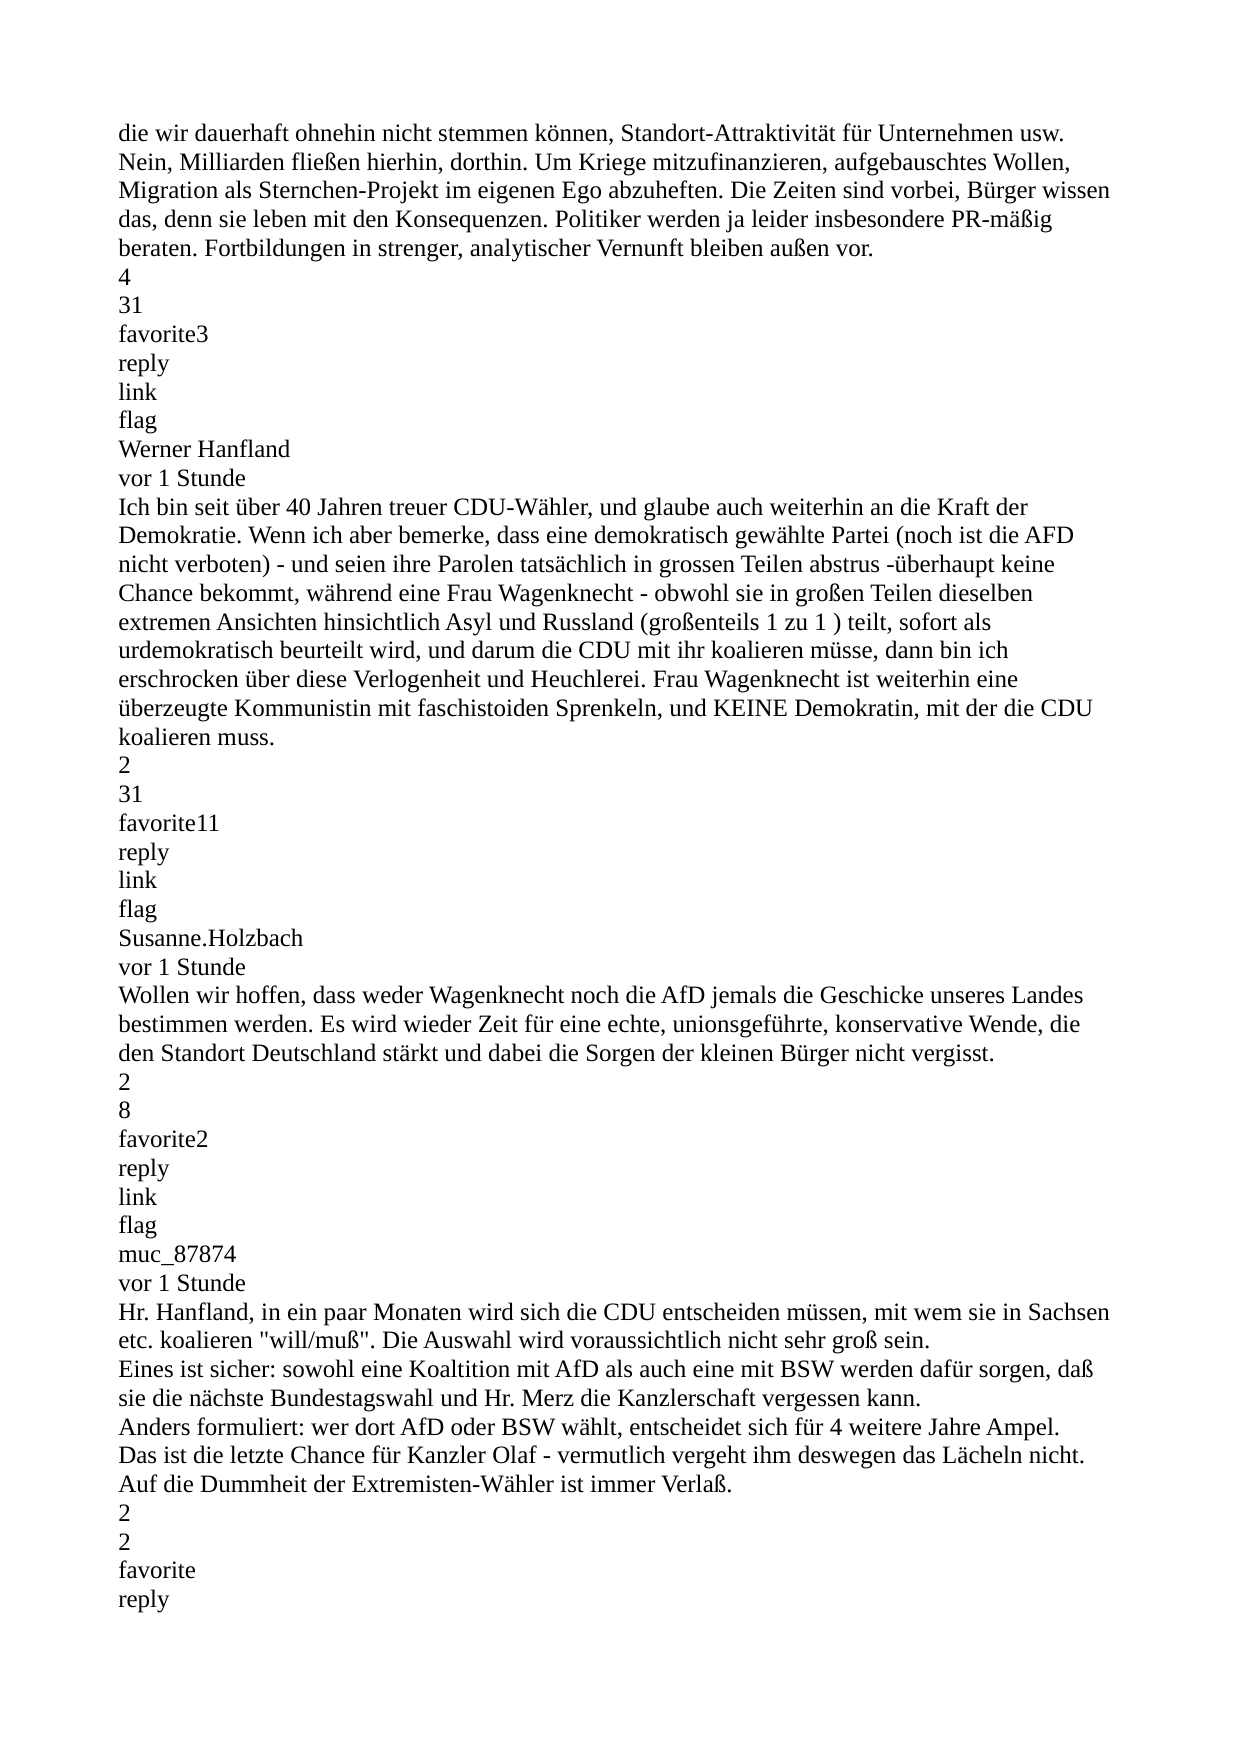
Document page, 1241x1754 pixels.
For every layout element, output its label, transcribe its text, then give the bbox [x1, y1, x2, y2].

text 2 [118, 1527, 1122, 1556]
text Werner Hanfland [118, 434, 1122, 463]
text muc_87874 [118, 1239, 1122, 1268]
text link [118, 377, 1122, 406]
text link [118, 866, 1122, 894]
text Ich bin seit über 40 Jahren treuer CDU-Wähler, und glaube auch weiterhin an die Kraft der Demokratie. Wenn ich aber bemerke, dass eine demokratisch gewählte Partei (noch ist die AFD nicht verboten) - und seien ihre Parolen tatsächlich in grossen Teilen abstrus -überhaupt keine Chance bekommt, während eine Frau Wagenknecht - obwohl sie in großen Teilen dieselben extremen Ansichten hinsichtlich Asyl und Russland (großenteils 1 zu 1 ) teilt, sofort als urdemokratisch beurteilt wird, und darum die CDU mit ihr koalieren müsse, dann bin ich erschrocken über diese Verlogenheit und Heuchlerei. Frau Wagenknecht ist weiterhin eine überzeugte Kommunistin mit faschistoiden Sprenkeln, und KEINE Demokratin, mit der die CDU koalieren muss. [118, 492, 1122, 751]
text reply [118, 348, 1122, 377]
text reply [118, 837, 1122, 866]
text 31 [118, 291, 1122, 319]
text reply [118, 1153, 1122, 1182]
text reply [118, 1584, 1122, 1613]
text Wollen wir hoffen, dass weder Wagenknecht noch die AfD jemals die Geschicke unseres Landes bestimmen werden. Es wird wieder Zeit für eine echte, unionsgeführte, konservative Wende, die den Standort Deutschland stärkt und dabei die Sorgen der kleinen Bürger nicht vergisst. [118, 981, 1122, 1067]
text flag [118, 1211, 1122, 1239]
text favorite11 [118, 808, 1122, 837]
text 2 [118, 1498, 1122, 1527]
text 8 [118, 1096, 1122, 1124]
text vor 1 Stunde [118, 1268, 1122, 1297]
text die wir dauerhaft ohnehin nicht stemmen können, Standort-Attraktivität für Unternehmen usw. Nein, Milliarden fließen hierhin, dorthin. Um Kriege mitzufinanzieren, aufgebauschtes Wollen, Migration als Sternchen-Projekt im eigenen Ego abzuheften. Die Zeiten sind vorbei, Bürger wissen das, denn sie leben mit den Konsequenzen. Politiker werden ja leider insbesondere PR-mäßig beraten. Fortbildungen in strenger, analytischer Vernunft bleiben außen vor. [118, 118, 1122, 262]
text favorite2 [118, 1124, 1122, 1153]
text 4 [118, 262, 1122, 291]
text favorite3 [118, 319, 1122, 348]
text 31 [118, 779, 1122, 808]
text favorite [118, 1556, 1122, 1584]
text Susanne.Holzbach [118, 923, 1122, 952]
text vor 1 Stunde [118, 952, 1122, 981]
text flag [118, 406, 1122, 434]
text link [118, 1182, 1122, 1211]
text Hr. Hanfland, in ein paar Monaten wird sich die CDU entscheiden müssen, mit wem sie in Sachsen etc. koalieren "will/muß". Die Auswahl wird voraussichtlich nicht sehr groß sein. Eines ist sicher: sowohl eine Koaltition mit AfD als auch eine mit BSW werden dafür sorgen, daß sie die nächste Bundestagswahl und Hr. Merz die Kanzlerschaft vergessen kann. Anders formuliert: wer dort AfD oder BSW wählt, entscheidet sich für 4 weitere Jahre Ampel. Das ist die letzte Chance für Kanzler Olaf - vermutlich vergeht ihm deswegen das Lächeln nicht. Auf die Dummheit der Extremisten-Wähler ist immer Verlaß. [118, 1297, 1122, 1498]
text 2 [118, 751, 1122, 779]
text 2 [118, 1067, 1122, 1096]
text flag [118, 894, 1122, 923]
text vor 1 Stunde [118, 463, 1122, 492]
